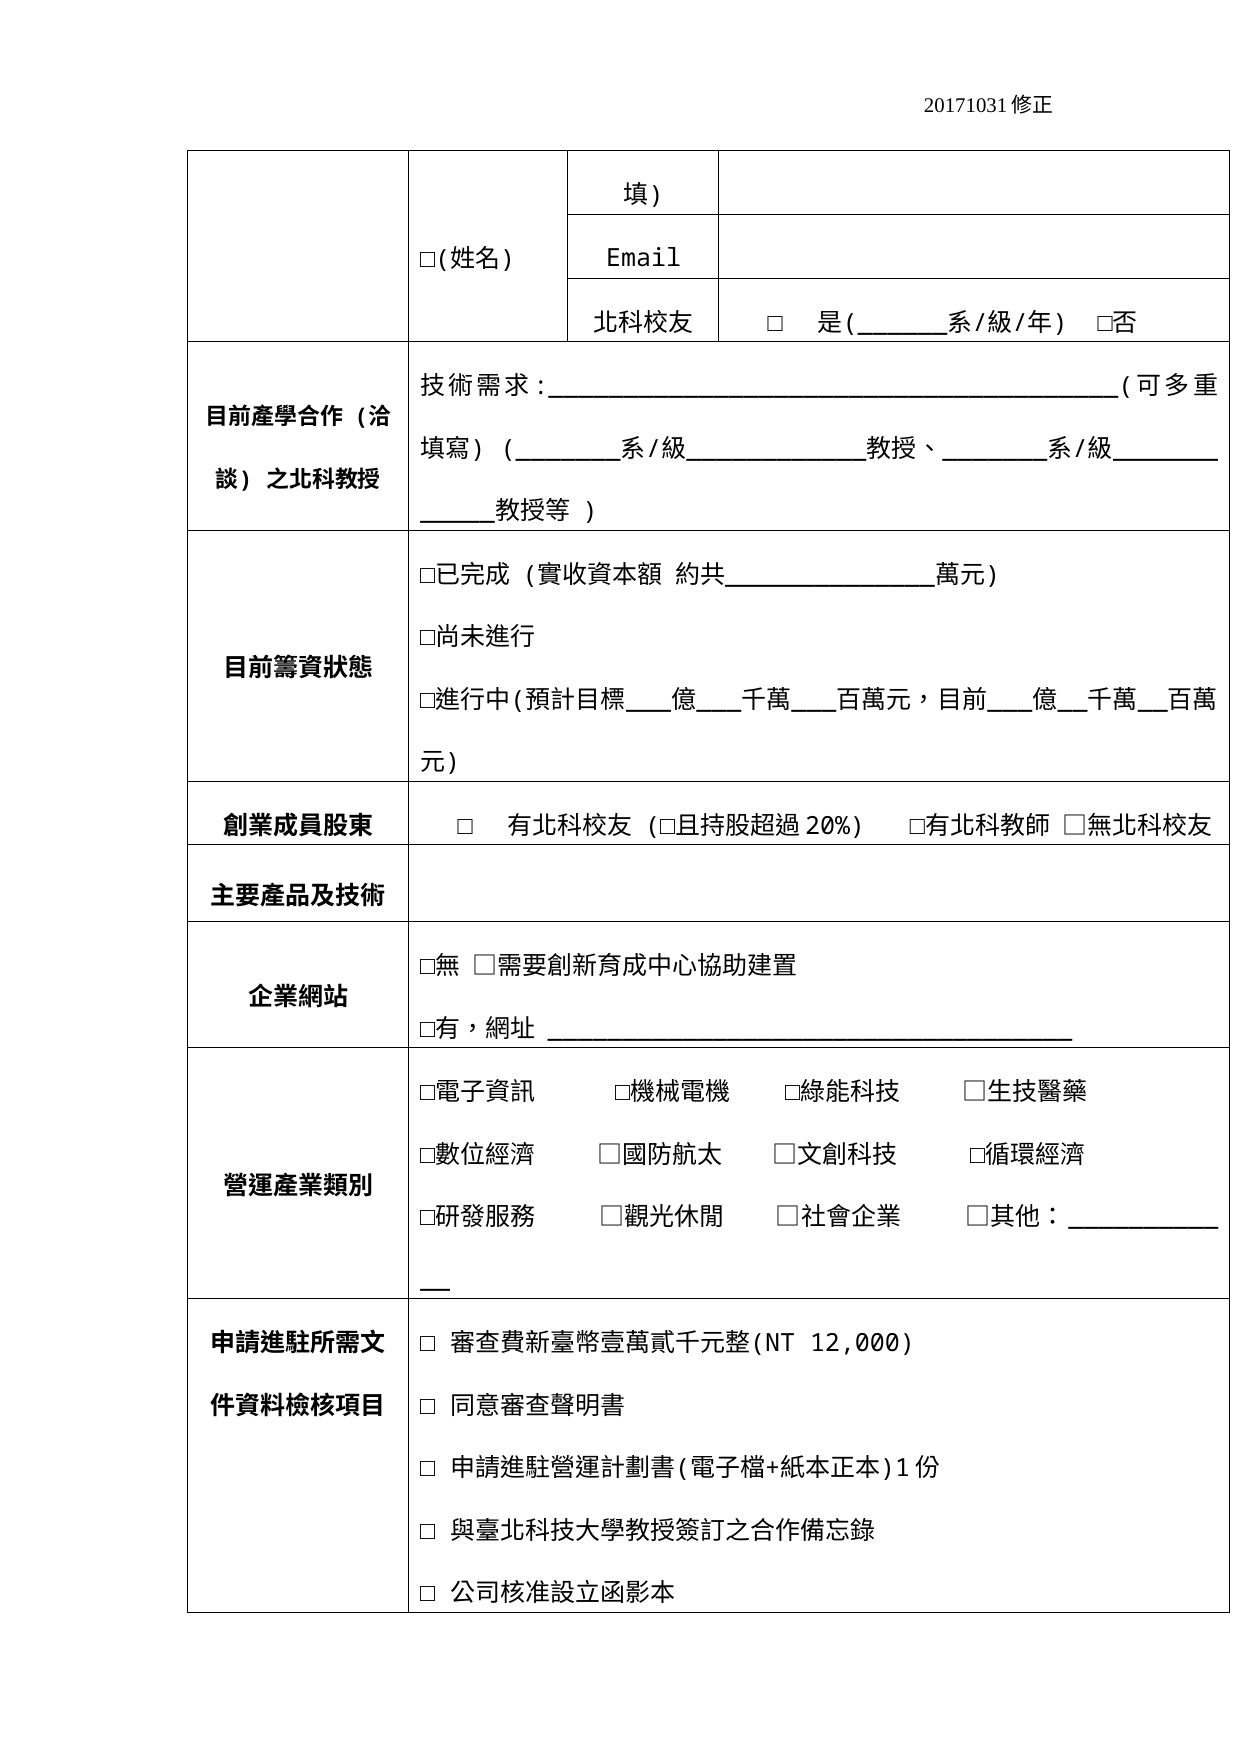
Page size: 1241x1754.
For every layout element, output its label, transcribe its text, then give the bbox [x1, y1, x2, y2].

table_cell □已完成 (實收資本額 約共______________萬元) □尚未進行 □進行中(預計目標___億___千萬___百萬元，目前_­__億__千萬__百萬元) [409, 531, 1229, 781]
table_cell 填) [568, 151, 718, 214]
table_cell [719, 151, 1229, 214]
table_cell 技術需求:______________________________________(可多重填寫) (_______系/級____________教授、_______系/級____________教授等 ) [409, 342, 1229, 529]
table_cell [188, 151, 408, 341]
table_cell 北科校友 [568, 279, 718, 341]
table_cell □電子資訊 □機械電機 □綠能科技 □生技醫藥 □數位經濟 □國防航太 □文創科技 □循環經濟 □研發服務 □觀光休閒 □社會企業 □其他：____________ [409, 1048, 1229, 1298]
table_cell 申請進駐所需文件資料檢核項目 [188, 1299, 408, 1612]
table_cell 主要產品及技術 [188, 845, 408, 921]
table_cell 是(______系/級/年) □否 [719, 279, 1229, 341]
table_cell [719, 215, 1229, 277]
table_cell □ 審查費新臺幣壹萬貳千元整(NT 12,000) □ 同意審查聲明書 □ 申請進駐營運計劃書(電子檔+紙本正本)1份 □ 與臺北科技大學教授簽訂之合作備忘錄 □ 公司核准設立函影本 [409, 1299, 1229, 1612]
table_cell [409, 845, 1229, 921]
table_cell 企業網站 [188, 922, 408, 1047]
table_cell 營運產業類別 [188, 1048, 408, 1298]
table_cell 目前籌資狀態 [188, 531, 408, 781]
table_cell Email [568, 215, 718, 277]
table_cell 創業成員股東 [188, 782, 408, 844]
table_cell □無 □需要創新育成中心協助建置 □有，網址 ___________________________________ [409, 922, 1229, 1047]
table_cell □(姓名) [409, 151, 567, 341]
table_cell 有北科校友 (□且持股超過20%) □有北科教師 □無北科校友 [409, 782, 1229, 844]
table_cell 目前產學合作 (洽談) 之北科教授 [188, 342, 408, 529]
